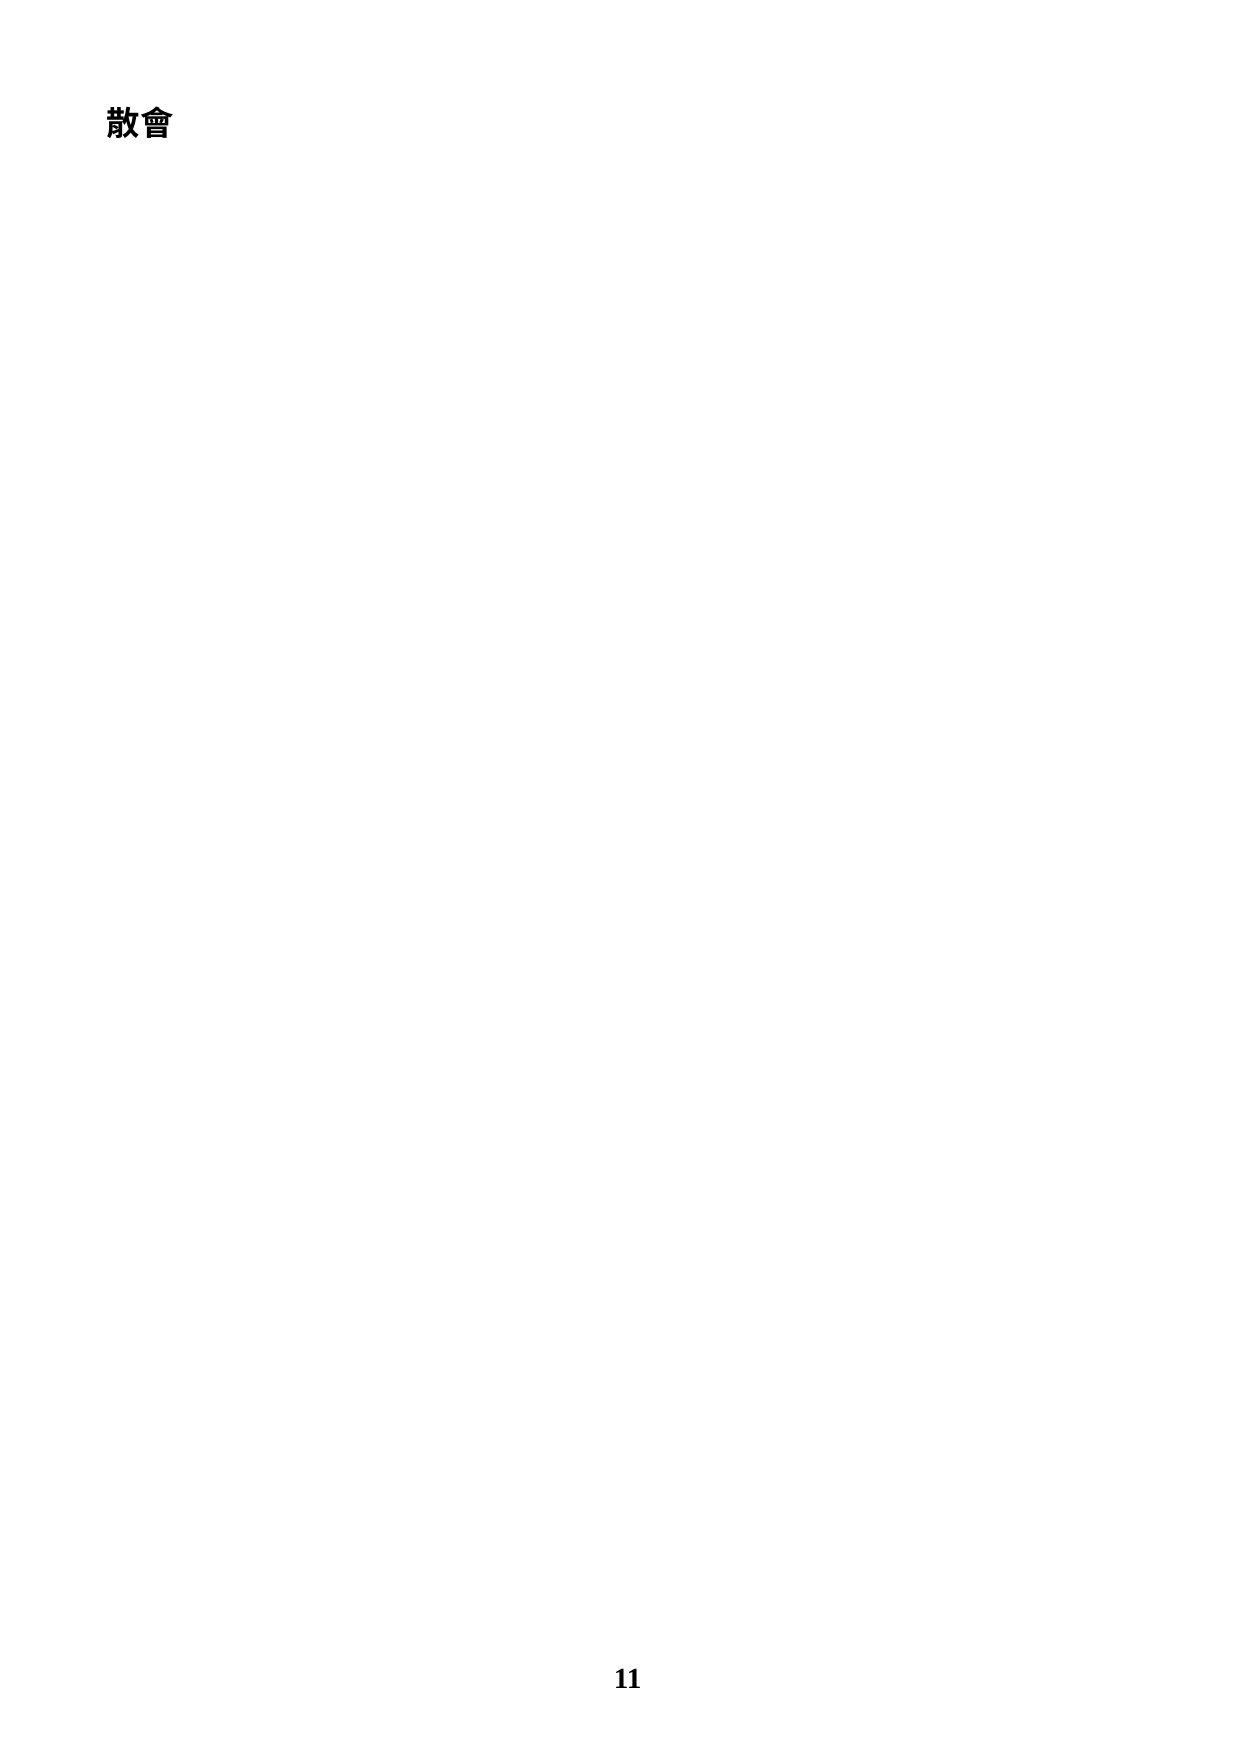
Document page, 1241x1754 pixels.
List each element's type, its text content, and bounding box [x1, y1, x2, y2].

text 散會 [107, 94, 1139, 146]
